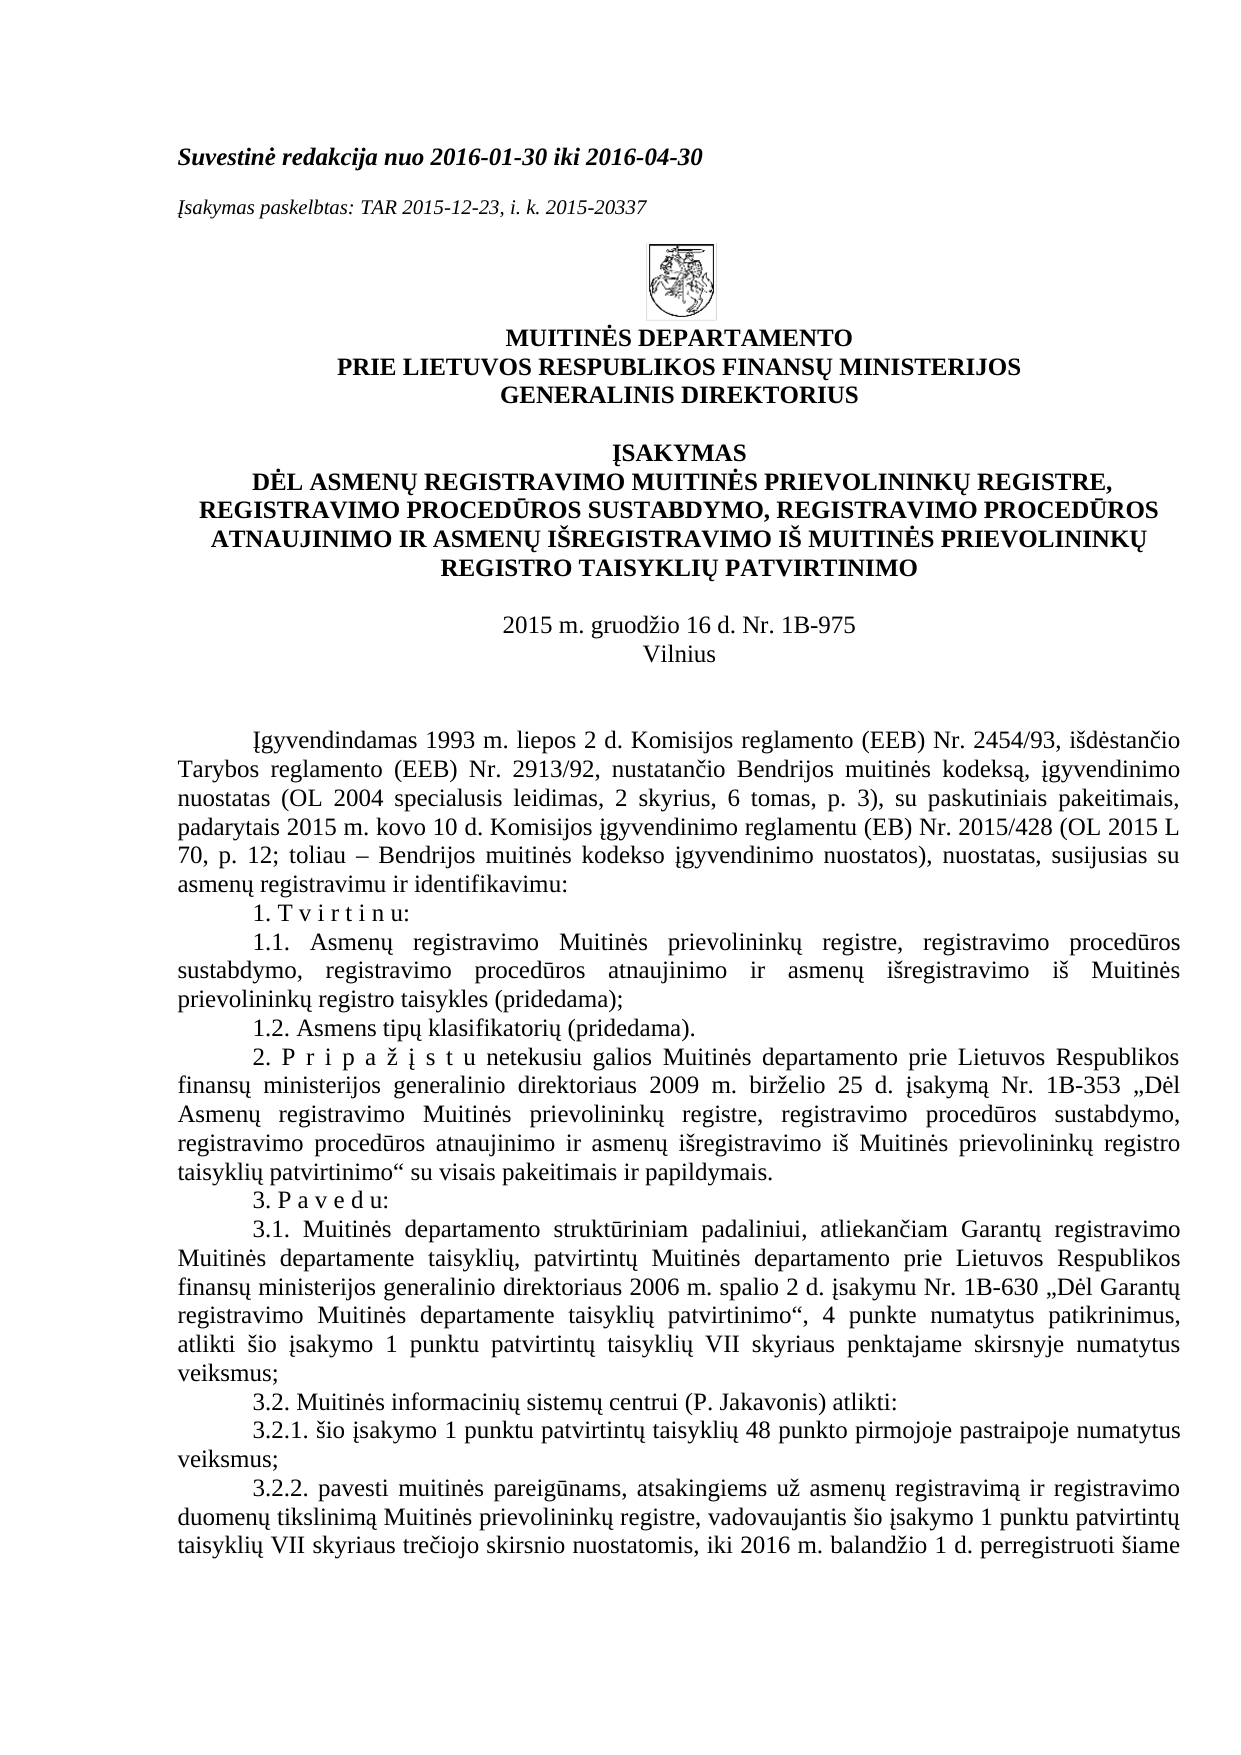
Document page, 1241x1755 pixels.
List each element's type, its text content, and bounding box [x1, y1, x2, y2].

text 3.2.1. šio įsakymo 1 punktu patvirtintų taisyklių 48 punkto pirmojoje pastraipoje numatytus veiksmus; [177, 1416, 1181, 1473]
text 3. P a v e d u: [177, 1186, 1181, 1214]
text ĮSAKYMAS [177, 438, 1181, 467]
text 1.2. Asmens tipų klasifikatorių (pridedama). [177, 1013, 1181, 1042]
text 1. T v i r t i n u: [177, 898, 1181, 927]
text 1.1. Asmenų registravimo Muitinės prievolininkų registre, registravimo procedūros sustabdymo, registravimo procedūros atnaujinimo ir asmenų išregistravimo iš Muitinės prievolininkų registro taisykles (pridedama); [177, 927, 1181, 1013]
text MUITINĖS DEPARTAMENTO [177, 323, 1181, 352]
text Įsakymas paskelbtas: TAR 2015-12-23, i. k. 2015-20337 [177, 195, 1181, 219]
text PRIE LIETUVOS RESPUBLIKOS FINANSŲ MINISTERIJOS [177, 352, 1181, 381]
text Įgyvendindamas 1993 m. liepos 2 d. Komisijos reglamento (EEB) Nr. 2454/93, išdėstančio Tarybos reglamento (EEB) Nr. 2913/92, nustatančio Bendrijos muitinės kodeksą, įgyvendinimo nuostatas (OL 2004 specialusis leidimas, 2 skyrius, 6 tomas, p. 3), su paskutiniais pakeitimais, padarytais 2015 m. kovo 10 d. Komisijos įgyvendinimo reglamentu (EB) Nr. 2015/428 (OL 2015 L 70, p. 12; toliau – Bendrijos muitinės kodekso įgyvendinimo nuostatos), nuostatas, susijusias su asmenų registravimu ir identifikavimu: [177, 726, 1181, 898]
text 2. P r i p a ž į s t u netekusiu galios Muitinės departamento prie Lietuvos Respublikos finansų ministerijos generalinio direktoriaus 2009 m. birželio 25 d. įsakymą Nr. 1B-353 „Dėl Asmenų registravimo Muitinės prievolininkų registre, registravimo procedūros sustabdymo, registravimo procedūros atnaujinimo ir asmenų išregistravimo iš Muitinės prievolininkų registro taisyklių patvirtinimo“ su visais pakeitimais ir papildymais. [177, 1042, 1181, 1186]
text 2015 m. gruodžio 16 d. Nr. 1B-975 [177, 611, 1181, 639]
text Vilnius [177, 639, 1181, 668]
text GENERALINIS DIREKTORIUS [177, 381, 1181, 409]
text 3.2. Muitinės informacinių sistemų centrui (P. Jakavonis) atlikti: [177, 1387, 1181, 1416]
text DĖL ASMENŲ REGISTRAVIMO MUITINĖS PRIEVOLININKŲ REGISTRE, REGISTRAVIMO PROCEDŪROS SUSTABDYMO, REGISTRAVIMO PROCEDŪROS ATNAUJINIMO IR ASMENŲ IŠREGISTRAVIMO IŠ MUITINĖS PRIEVOLININKŲ REGISTRO TAISYKLIŲ PATVIRTINIMO [177, 467, 1181, 582]
text 3.2.2. pavesti muitinės pareigūnams, atsakingiems už asmenų registravimą ir registravimo duomenų tikslinimą Muitinės prievolininkų registre, vadovaujantis šio įsakymo 1 punktu patvirtintų taisyklių VII skyriaus trečiojo skirsnio nuostatomis, iki 2016 m. balandžio 1 d. perregistruoti šiame [177, 1473, 1181, 1559]
text Suvestinė redakcija nuo 2016-01-30 iki 2016-04-30 [177, 142, 1181, 171]
text 3.1. Muitinės departamento struktūriniam padaliniui, atliekančiam Garantų registravimo Muitinės departamente taisyklių, patvirtintų Muitinės departamento prie Lietuvos Respublikos finansų ministerijos generalinio direktoriaus 2006 m. spalio 2 d. įsakymu Nr. 1B-630 „Dėl Garantų registravimo Muitinės departamente taisyklių patvirtinimo“, 4 punkte numatytus patikrinimus, atlikti šio įsakymo 1 punktu patvirtintų taisyklių VII skyriaus penktajame skirsnyje numatytus veiksmus; [177, 1214, 1181, 1387]
